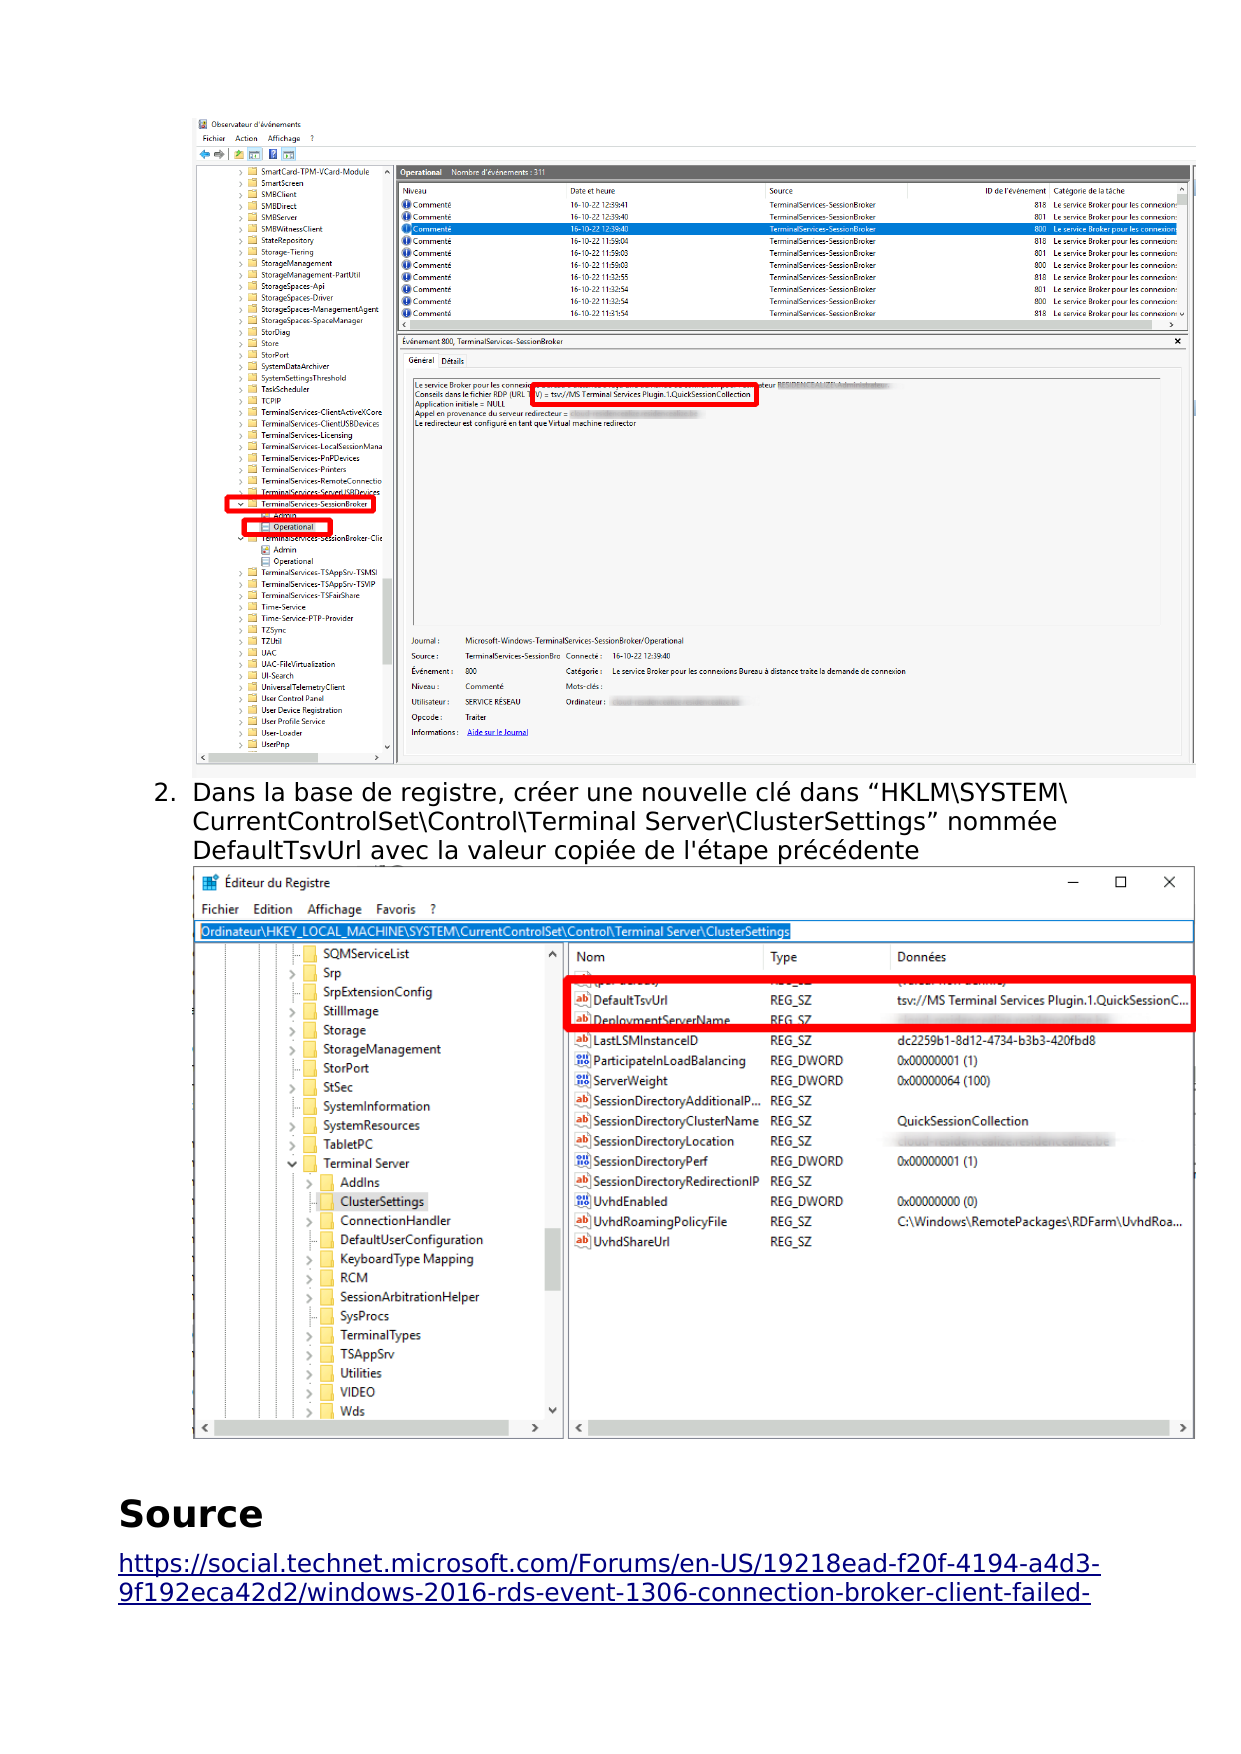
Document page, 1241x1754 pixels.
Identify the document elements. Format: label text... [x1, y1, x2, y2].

list Dans la base de registre, créer une nouvelle clé dans “HKLM\SYSTEM\CurrentControlSet\Control\Terminal Server\ClusterSettings” nommée DefaultTsvUrl avec la valeur copiée de l'étape précédente [177, 778, 1122, 1439]
list [177, 118, 192, 778]
picture [192, 118, 1196, 778]
picture [192, 865, 1196, 1439]
subtitle Source [118, 1493, 1122, 1537]
text https://social.technet.microsoft.com/Forums/en-US/19218ead-f20f-4194-a4d3-9f192eca42d2/windows-2016-rds-event-1306-connection-broker-client-failed- [118, 1549, 1122, 1608]
